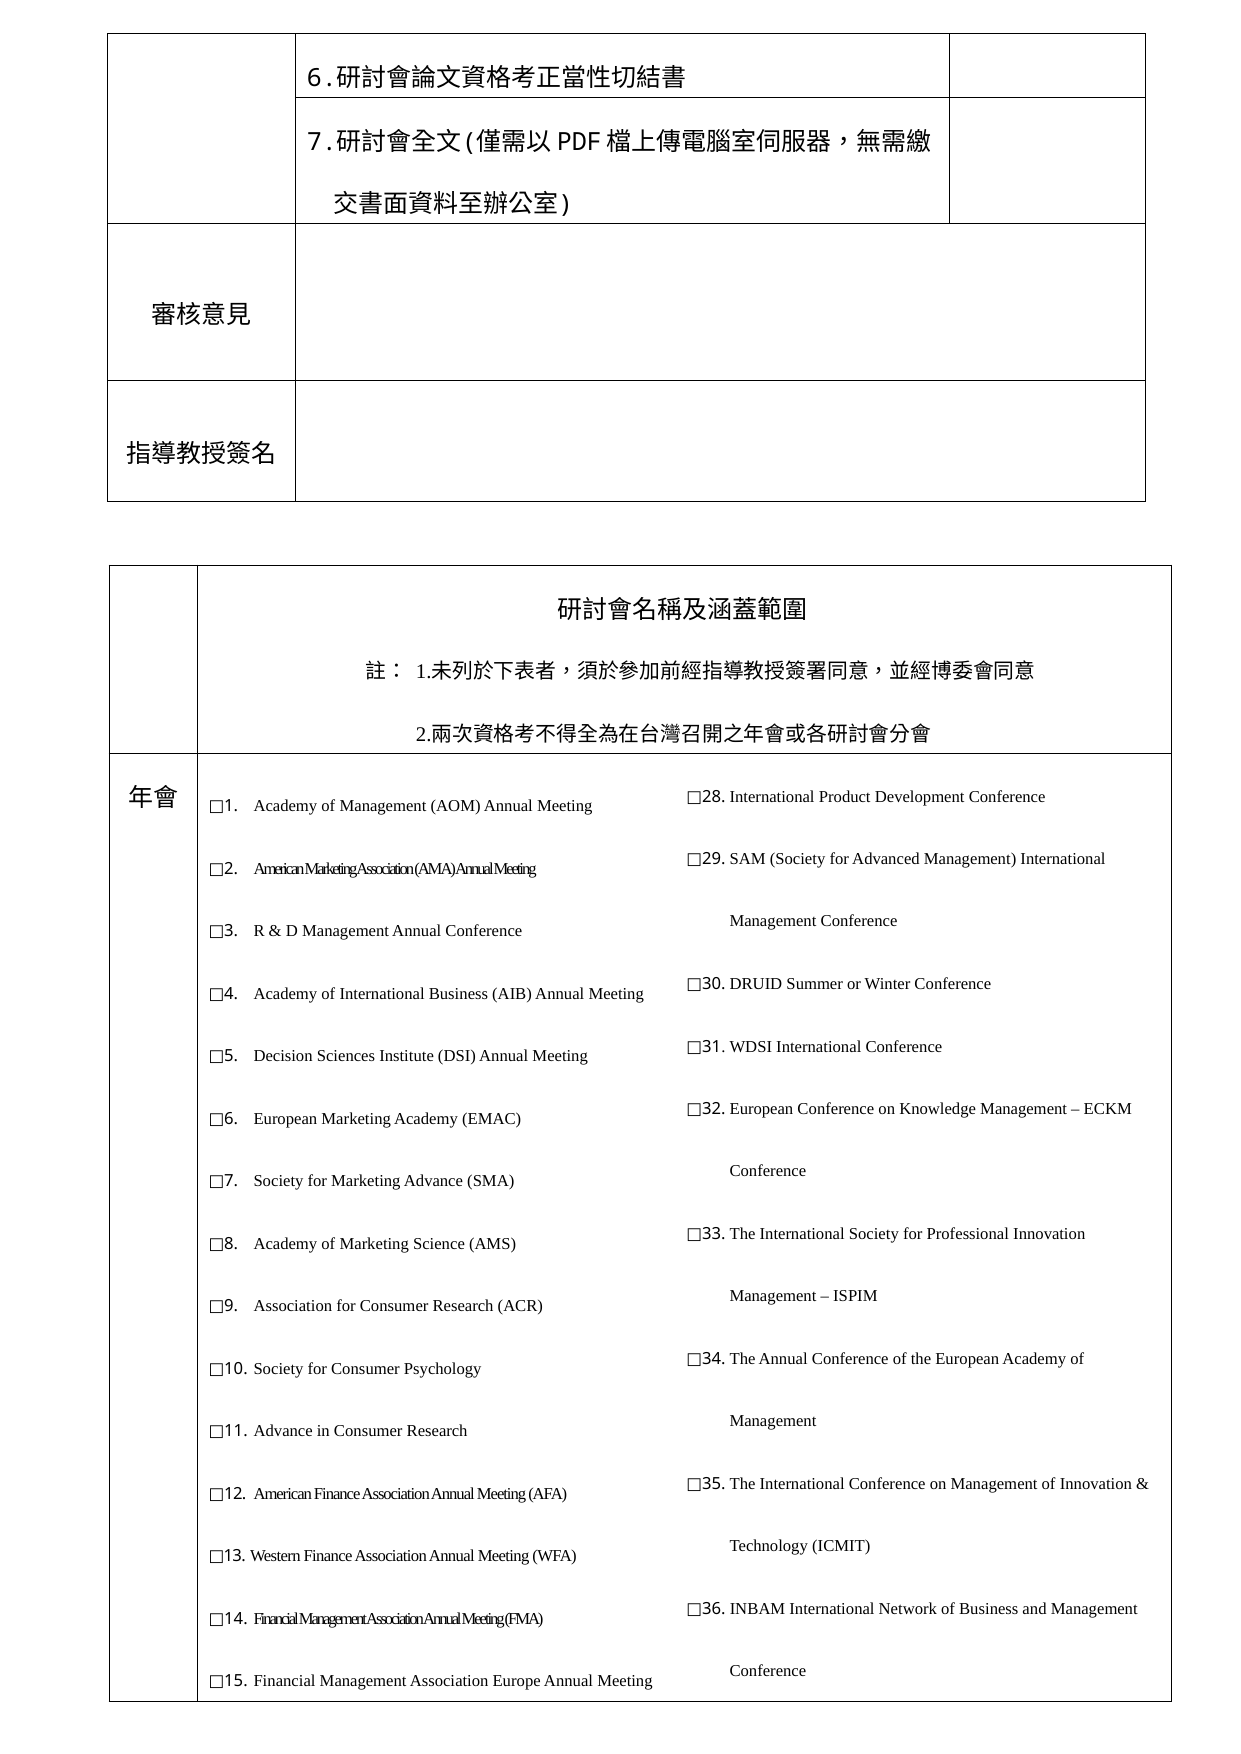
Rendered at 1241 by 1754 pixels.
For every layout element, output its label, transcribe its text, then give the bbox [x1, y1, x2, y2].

table_header [110, 566, 197, 753]
table_cell [296, 381, 1145, 501]
table_cell □1. Academy of Management (AOM) Annual Meeting □2. American Marketing Association (AMA) Annual Meeting □3. R & D Management Annual Conference □4. Academy of International Business (AIB) Annual Meeting □5. Decision Sciences Institute (DSI) Annual Meeting □6. European Marketing Academy (EMAC) □7. Society for Marketing Advance (SMA) □8. Academy of Marketing Science (AMS) □9. Association for Consumer Research (ACR) □10. Society for Consumer Psychology □11. Advance in Consumer Research □12. American Finance Association Annual Meeting (AFA) □13. Western Finance Association Annual Meeting (WFA) □14. Financial Management Association Annual Meeting (FMA) □15. Financial Management Association Europe Annual Meeting [198, 754, 675, 1701]
table_cell [108, 34, 295, 223]
table_cell 指導教授簽名 [108, 381, 295, 501]
table_cell [296, 224, 1145, 380]
table_cell 7.研討會全文(僅需以PDF檔上傳電腦室伺服器，無需繳交書面資料至辦公室) [296, 98, 949, 223]
table_cell [950, 34, 1145, 97]
table_cell 年會 [110, 754, 197, 1701]
table_cell 審核意見 [108, 224, 295, 380]
table_cell [950, 98, 1145, 223]
table_cell 6.研討會論文資格考正當性切結書 [296, 34, 949, 97]
table_cell □28. International Product Development Conference □29. SAM (Society for Advanced Management) International Management Conference □30. DRUID Summer or Winter Conference □31. WDSI International Conference □32. European Conference on Knowledge Management – ECKM Conference □33. The International Society for Professional Innovation Management – ISPIM □34. The Annual Conference of the European Academy of Management □35. The International Conference on Management of Innovation & Technology (ICMIT) □36. INBAM International Network of Business and Management Conference [675, 754, 1171, 1701]
table_header 研討會名稱及涵蓋範圍 註： 1.未列於下表者，須於參加前經指導教授簽署同意，並經博委會同意 2.兩次資格考不得全為在台灣召開之年會或各研討會分會 [198, 566, 1171, 753]
